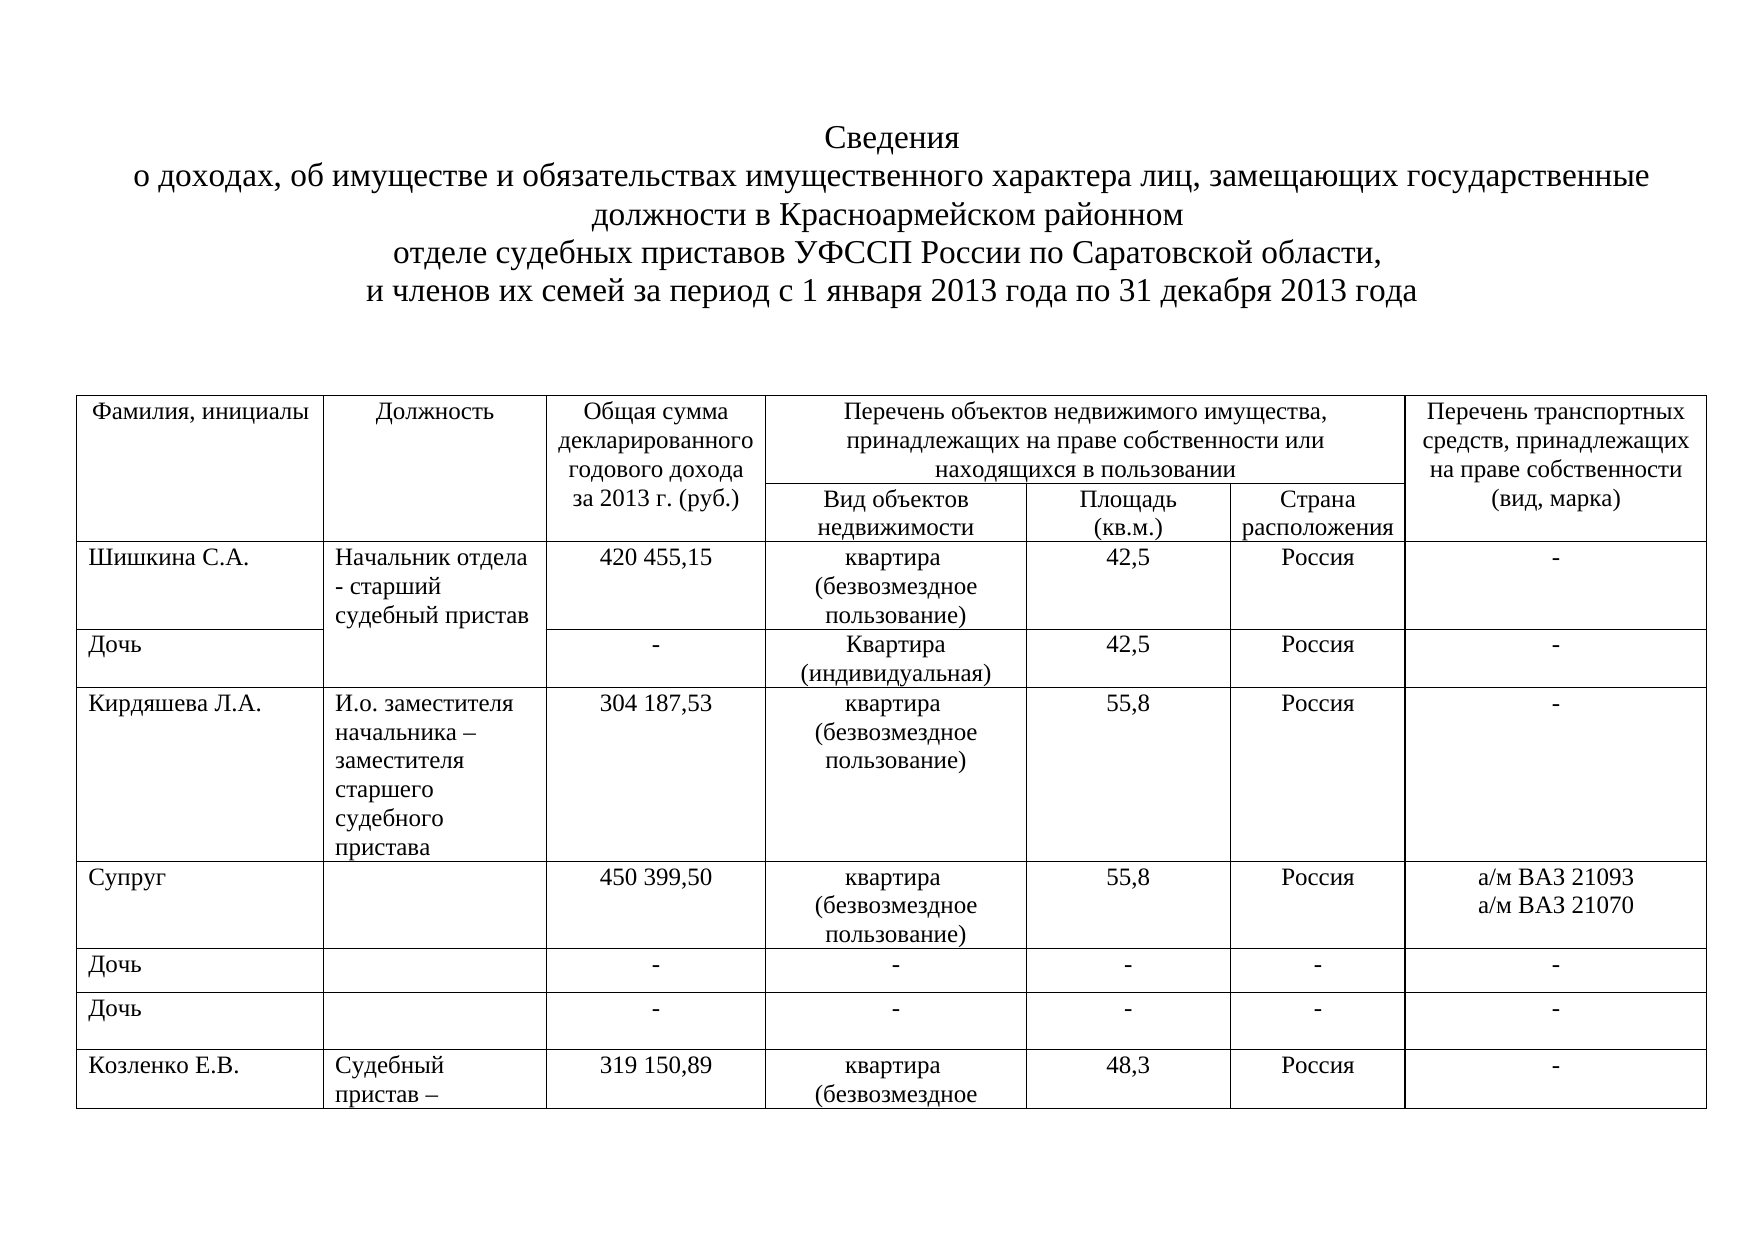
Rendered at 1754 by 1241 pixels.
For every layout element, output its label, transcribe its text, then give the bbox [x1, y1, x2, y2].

table_cell Площадь (кв.м.) [1027, 484, 1230, 541]
table_cell 48,3 [1027, 1050, 1230, 1108]
table_cell - [1406, 688, 1706, 861]
table_cell [324, 949, 546, 992]
table_cell - [1406, 949, 1706, 992]
table_cell - [547, 993, 765, 1049]
table_cell Дочь [77, 630, 323, 687]
table_cell И.о. заместителя начальника – заместителя старшего судебного пристава [324, 688, 335, 861]
table_cell Шишкина С.А. [77, 542, 323, 628]
table_cell - [766, 949, 1026, 992]
table_cell 450 399,50 [547, 862, 765, 948]
table_cell [324, 993, 546, 1049]
table_cell - [1231, 949, 1404, 992]
table_cell 42,5 [1027, 630, 1230, 687]
table_header Перечень объектов недвижимого имущества, принадлежащих на праве собственности или находящихся в пользовании [766, 396, 1404, 483]
table_cell - [547, 949, 765, 992]
table_cell квартира (безвозмездное [766, 1050, 1026, 1108]
table_cell квартира (безвозмездное пользование) [766, 688, 1026, 861]
table_cell Судебный пристав – исполнитель [324, 1050, 335, 1108]
table_cell Россия [1231, 1050, 1404, 1108]
table_cell 304 187,53 [547, 688, 765, 861]
table_cell Россия [1231, 862, 1404, 948]
table_cell а/м ВАЗ 21093 а/м ВАЗ 21070 [1406, 862, 1706, 948]
table_cell Дочь [77, 949, 323, 992]
table_cell - [1406, 1050, 1706, 1108]
text отделе судебных приставов УФССП России по Саратовской области, и членов их семей за период с 1 января 2013 года по 31 декабря 2013 года [89, 232, 1695, 309]
table_cell - [1406, 542, 1706, 628]
table_cell Россия [1231, 688, 1404, 861]
table_cell квартира (безвозмездное пользование) [1015, 542, 1026, 628]
table_cell квартира (безвозмездное пользование) [766, 542, 777, 628]
table_cell Квартира (индивидуальная) [766, 630, 777, 687]
table_cell Козленко Е.В. [77, 1050, 323, 1108]
table_cell - [1406, 993, 1706, 1049]
table_cell Россия [1231, 542, 1404, 628]
table_cell Россия [1231, 630, 1404, 687]
table_cell Страна расположения [1231, 484, 1404, 541]
table_cell 319 150,89 [547, 1050, 765, 1108]
table_cell Начальник отдела - старший судебный пристав [324, 542, 546, 687]
table_cell квартира (безвозмездное пользование) [766, 862, 1026, 948]
table_cell [324, 862, 546, 948]
table_cell - [1027, 993, 1230, 1049]
table_header Перечень транспортных средств, принадлежащих на праве собственности (вид, марка) [1406, 396, 1706, 541]
table_cell Вид объектов недвижимости [766, 484, 1026, 541]
table_cell - [1231, 993, 1404, 1049]
table_cell 420 455,15 [547, 542, 765, 628]
table_cell Дочь [77, 993, 323, 1049]
table_header Фамилия, инициалы [77, 396, 323, 541]
text Сведения о доходах, об имуществе и обязательствах имущественного характера лиц, замещающих государственные должности в Красноармейском районном [89, 117, 1695, 232]
table_cell Супруг [77, 862, 323, 948]
table_cell 55,8 [1027, 862, 1230, 948]
table_cell Кирдяшева Л.А. [77, 688, 323, 861]
table_cell - [1406, 630, 1706, 687]
table_cell - [766, 993, 1026, 1049]
table_cell И.о. заместителя начальника – заместителя старшего судебного пристава [535, 688, 546, 861]
table_header Должность [324, 396, 546, 541]
table_cell 42,5 [1027, 542, 1230, 628]
table_cell - [1027, 949, 1230, 992]
table_cell - [547, 630, 765, 687]
table_header Общая сумма декларированного годового дохода за 2013 г. (руб.) [547, 396, 765, 541]
table_cell Судебный пристав – исполнитель [535, 1050, 546, 1108]
table_cell 55,8 [1027, 688, 1230, 861]
table_cell Квартира (индивидуальная) [1015, 630, 1026, 687]
